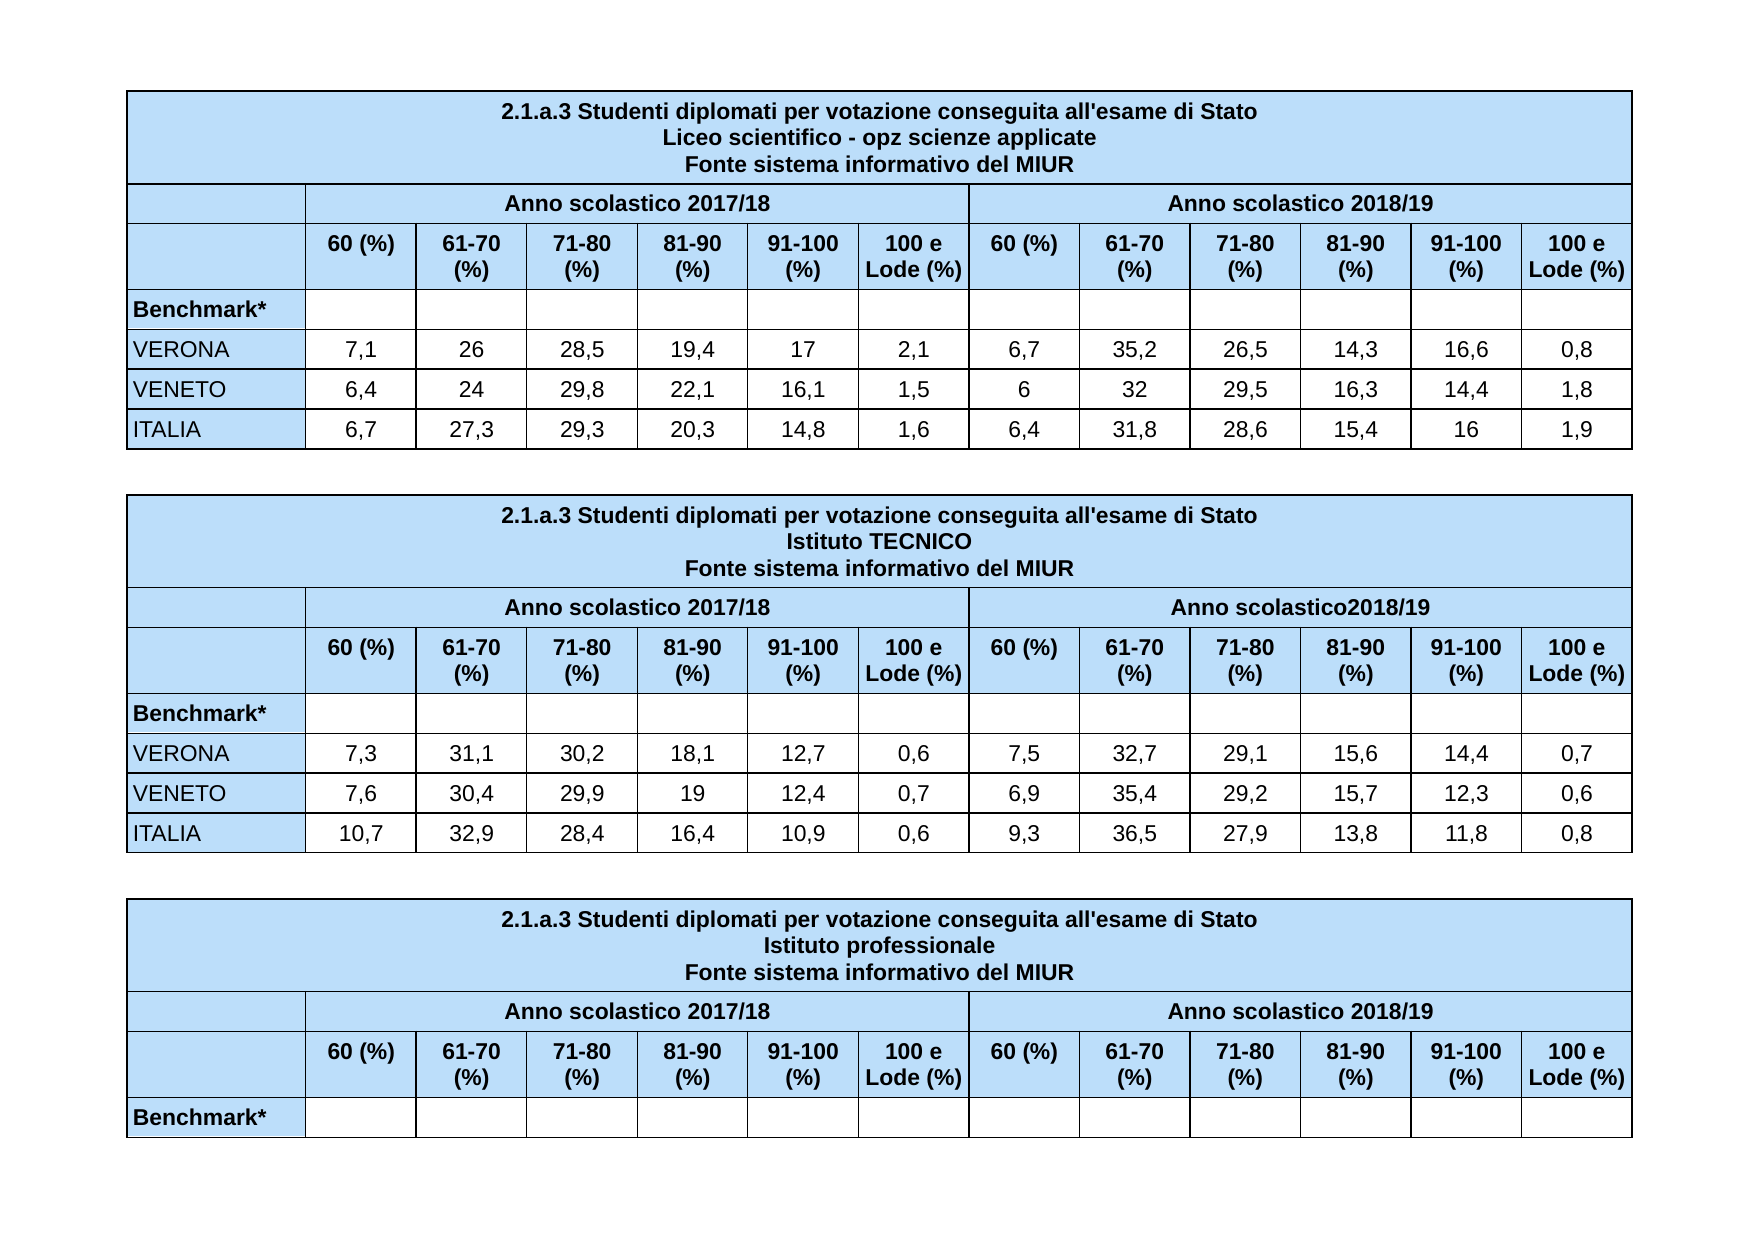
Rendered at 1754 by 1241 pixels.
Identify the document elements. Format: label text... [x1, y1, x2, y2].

table_cell 7,3 [306, 734, 415, 772]
table_cell 6,7 [306, 410, 415, 448]
table_cell 81-90 (%) [1301, 224, 1410, 289]
table_cell 32,7 [1080, 734, 1189, 772]
table_cell 60 (%) [306, 224, 415, 289]
table_cell 100 e Lode (%) [859, 224, 968, 289]
table_cell VERONA [128, 330, 305, 368]
table_cell 0,6 [859, 814, 968, 852]
table_cell [128, 224, 305, 289]
table_cell 71-80 (%) [1191, 628, 1300, 693]
table_cell Anno scolastico 2017/18 [306, 992, 968, 1031]
table_cell 91-100 (%) [748, 224, 858, 289]
table_cell [1522, 290, 1631, 328]
table_cell 0,6 [859, 734, 968, 772]
table_cell [306, 1098, 415, 1136]
table_cell 6 [970, 370, 1079, 408]
table_cell 32,9 [417, 814, 526, 852]
table_cell 16,6 [1412, 330, 1521, 368]
table_cell [970, 1098, 1079, 1136]
table_cell 71-80 (%) [1191, 1032, 1300, 1097]
table_cell 35,4 [1080, 774, 1189, 812]
table_cell [1412, 290, 1521, 328]
table_cell 6,4 [970, 410, 1079, 448]
table_cell 61-70 (%) [417, 628, 526, 693]
table_cell 100 e Lode (%) [1522, 224, 1631, 289]
table_cell 27,9 [1191, 814, 1300, 852]
table_cell 60 (%) [970, 224, 1079, 289]
table_cell [1080, 1098, 1189, 1136]
table_cell [748, 290, 858, 328]
table_cell [1191, 694, 1300, 732]
table_cell 100 e Lode (%) [859, 1032, 968, 1097]
table_cell 12,3 [1412, 774, 1521, 812]
table_cell [1522, 1098, 1631, 1136]
table_cell 29,2 [1191, 774, 1300, 812]
table_cell 1,9 [1522, 410, 1631, 448]
table_cell 7,1 [306, 330, 415, 368]
table_cell [1412, 1098, 1521, 1136]
table_cell 61-70 (%) [417, 1032, 526, 1097]
table_cell 28,6 [1191, 410, 1300, 448]
table_cell [417, 694, 526, 732]
table_cell 0,8 [1522, 330, 1631, 368]
table_cell 91-100 (%) [748, 1032, 858, 1097]
table_cell 29,3 [527, 410, 637, 448]
table_cell [306, 694, 415, 732]
table_cell [970, 694, 1079, 732]
table_cell 81-90 (%) [638, 1032, 747, 1097]
table_cell 29,5 [1191, 370, 1300, 408]
table_cell 31,1 [417, 734, 526, 772]
table_cell 27,3 [417, 410, 526, 448]
table_cell 12,4 [748, 774, 858, 812]
table_cell 12,7 [748, 734, 858, 772]
table_cell [128, 1032, 305, 1097]
table_cell VENETO [128, 370, 305, 408]
table_cell ITALIA [128, 410, 305, 448]
table_cell 6,9 [970, 774, 1079, 812]
table_cell 14,4 [1412, 734, 1521, 772]
table_cell Anno scolastico 2018/19 [970, 992, 1631, 1031]
table_cell 60 (%) [970, 1032, 1079, 1097]
table_cell 71-80 (%) [1191, 224, 1300, 289]
table_cell 10,9 [748, 814, 858, 852]
table_cell 13,8 [1301, 814, 1410, 852]
table_cell ITALIA [128, 814, 305, 852]
table_cell 15,6 [1301, 734, 1410, 772]
table_cell VERONA [128, 734, 305, 772]
table_cell [306, 290, 415, 328]
table_cell [1301, 1098, 1410, 1136]
table_cell 61-70 (%) [417, 224, 526, 289]
table_cell 100 e Lode (%) [859, 628, 968, 693]
table_cell 60 (%) [970, 628, 1079, 693]
table_header 2.1.a.3 Studenti diplomati per votazione conseguita all'esame di Stato Istituto TECNICO Fonte sistema informativo del MIUR [128, 496, 1631, 587]
table_cell 100 e Lode (%) [1522, 1032, 1631, 1097]
table_cell 71-80 (%) [527, 628, 637, 693]
table_cell 30,4 [417, 774, 526, 812]
table_cell 31,8 [1080, 410, 1189, 448]
table_cell 16,3 [1301, 370, 1410, 408]
table_cell [527, 290, 637, 328]
table_cell 71-80 (%) [527, 1032, 637, 1097]
table_cell 26 [417, 330, 526, 368]
table_cell 24 [417, 370, 526, 408]
table_cell 14,4 [1412, 370, 1521, 408]
table_cell [1080, 694, 1189, 732]
table_cell 7,6 [306, 774, 415, 812]
table_cell 81-90 (%) [638, 224, 747, 289]
table_cell [1301, 290, 1410, 328]
table_cell 71-80 (%) [527, 224, 637, 289]
table_cell 91-100 (%) [748, 628, 858, 693]
table_cell 1,8 [1522, 370, 1631, 408]
table_cell 6,4 [306, 370, 415, 408]
table_cell 0,7 [859, 774, 968, 812]
table_cell 29,1 [1191, 734, 1300, 772]
table_cell [859, 1098, 968, 1136]
table_cell [128, 992, 305, 1031]
table_cell 28,5 [527, 330, 637, 368]
table_cell [1301, 694, 1410, 732]
table_cell 81-90 (%) [1301, 1032, 1410, 1097]
table_cell 61-70 (%) [1080, 1032, 1189, 1097]
table_cell [128, 185, 305, 223]
table_cell [970, 290, 1079, 328]
table_cell 61-70 (%) [1080, 224, 1189, 289]
table_cell 1,6 [859, 410, 968, 448]
table_cell 7,5 [970, 734, 1079, 772]
table_cell 1,5 [859, 370, 968, 408]
table_cell [1522, 694, 1631, 732]
table_cell 61-70 (%) [1080, 628, 1189, 693]
table_cell 28,4 [527, 814, 637, 852]
table_cell [417, 290, 526, 328]
table_cell 60 (%) [306, 628, 415, 693]
table_cell [859, 694, 968, 732]
table_cell 35,2 [1080, 330, 1189, 368]
table_cell [128, 588, 305, 627]
table_cell 14,8 [748, 410, 858, 448]
table_cell 30,2 [527, 734, 637, 772]
table_header 2.1.a.3 Studenti diplomati per votazione conseguita all'esame di Stato Liceo scientifico - opz scienze applicate Fonte sistema informativo del MIUR [128, 92, 1631, 183]
table_cell 9,3 [970, 814, 1079, 852]
table_cell 16 [1412, 410, 1521, 448]
table_cell 15,7 [1301, 774, 1410, 812]
table_cell 11,8 [1412, 814, 1521, 852]
table_cell 81-90 (%) [638, 628, 747, 693]
table_cell [527, 1098, 637, 1136]
table_cell 10,7 [306, 814, 415, 852]
table_cell [638, 694, 747, 732]
table_cell 91-100 (%) [1412, 224, 1521, 289]
table_cell 16,1 [748, 370, 858, 408]
table_cell 91-100 (%) [1412, 628, 1521, 693]
table_cell [859, 290, 968, 328]
table_cell 91-100 (%) [1412, 1032, 1521, 1097]
table_cell [527, 694, 637, 732]
table_cell 0,8 [1522, 814, 1631, 852]
table_header 2.1.a.3 Studenti diplomati per votazione conseguita all'esame di Stato Istituto professionale Fonte sistema informativo del MIUR [128, 900, 1631, 991]
table_cell 16,4 [638, 814, 747, 852]
table_cell Anno scolastico 2017/18 [306, 588, 968, 627]
table_cell [638, 290, 747, 328]
table_cell 60 (%) [306, 1032, 415, 1097]
table_cell 14,3 [1301, 330, 1410, 368]
table_cell 81-90 (%) [1301, 628, 1410, 693]
table_cell [1191, 1098, 1300, 1136]
table_cell 26,5 [1191, 330, 1300, 368]
table_cell 29,8 [527, 370, 637, 408]
table_cell Anno scolastico 2018/19 [970, 185, 1631, 223]
table_cell [638, 1098, 747, 1136]
table_cell Benchmark* [128, 694, 305, 732]
table_cell [417, 1098, 526, 1136]
table_cell 32 [1080, 370, 1189, 408]
table_cell VENETO [128, 774, 305, 812]
table_cell Benchmark* [128, 1098, 305, 1136]
table_cell Anno scolastico2018/19 [970, 588, 1631, 627]
table_cell 36,5 [1080, 814, 1189, 852]
table_cell Benchmark* [128, 290, 305, 328]
table_cell 20,3 [638, 410, 747, 448]
table_cell 0,6 [1522, 774, 1631, 812]
table_cell [748, 1098, 858, 1136]
table_cell 19 [638, 774, 747, 812]
table_cell 18,1 [638, 734, 747, 772]
table_cell 17 [748, 330, 858, 368]
table_cell 0,7 [1522, 734, 1631, 772]
table_cell 2,1 [859, 330, 968, 368]
table_cell [1412, 694, 1521, 732]
table_cell 15,4 [1301, 410, 1410, 448]
table_cell [128, 628, 305, 693]
table_cell 22,1 [638, 370, 747, 408]
table_cell [1080, 290, 1189, 328]
table_cell 19,4 [638, 330, 747, 368]
table_cell 100 e Lode (%) [1522, 628, 1631, 693]
table_cell 29,9 [527, 774, 637, 812]
table_cell 6,7 [970, 330, 1079, 368]
table_cell [1191, 290, 1300, 328]
table_cell Anno scolastico 2017/18 [306, 185, 968, 223]
table_cell [748, 694, 858, 732]
